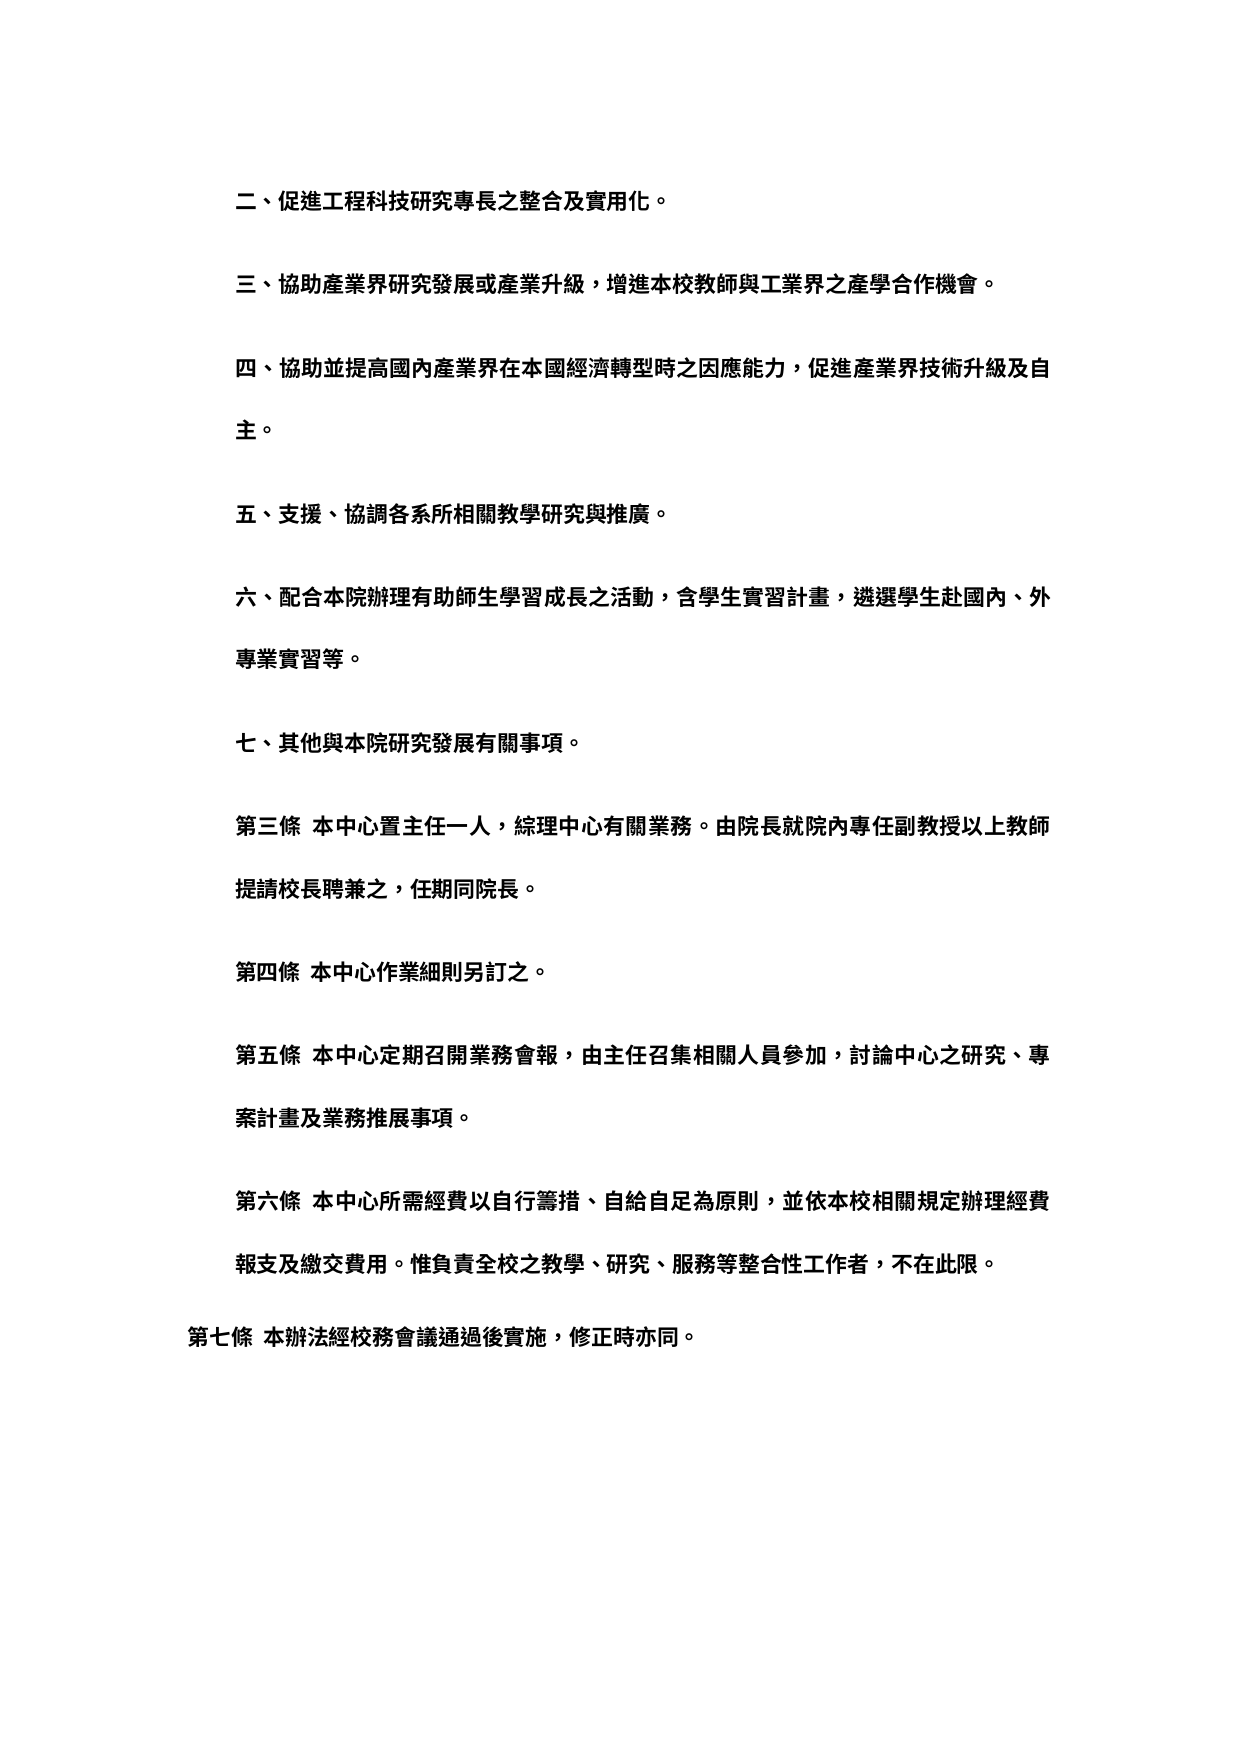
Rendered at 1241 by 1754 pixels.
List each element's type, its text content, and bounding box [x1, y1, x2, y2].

text 第六條 本中心所需經費以自行籌措、自給自足為原則，並依本校相關規定辦理經費報支及繳交費用。惟負責全校之教學、研究、服務等整合性工作者，不在此限。 [235, 1158, 1053, 1283]
text 第三條 本中心置主任一人，綜理中心有關業務。由院長就院內專任副教授以上教師提請校長聘兼之，任期同院長。 [235, 783, 1053, 908]
text 二、促進工程科技研究專長之整合及實用化。 [235, 158, 1053, 221]
text 第四條 本中心作業細則另訂之。 [235, 929, 1053, 992]
text 四、協助並提高國內產業界在本國經濟轉型時之因應能力，促進產業界技術升級及自主。 [235, 325, 1053, 450]
text 六、配合本院辦理有助師生學習成長之活動，含學生實習計畫，遴選學生赴國內、外專業實習等。 [235, 554, 1053, 679]
text 五、支援、協調各系所相關教學研究與推廣。 [235, 471, 1053, 533]
text 三、協助產業界研究發展或產業升級，增進本校教師與工業界之產學合作機會。 [235, 242, 1053, 304]
text 第七條 本辦法經校務會議通過後實施，修正時亦同。 [187, 1294, 1053, 1356]
text 七、其他與本院研究發展有關事項。 [235, 700, 1053, 762]
text 第五條 本中心定期召開業務會報，由主任召集相關人員參加，討論中心之研究、專案計畫及業務推展事項。 [235, 1012, 1053, 1137]
